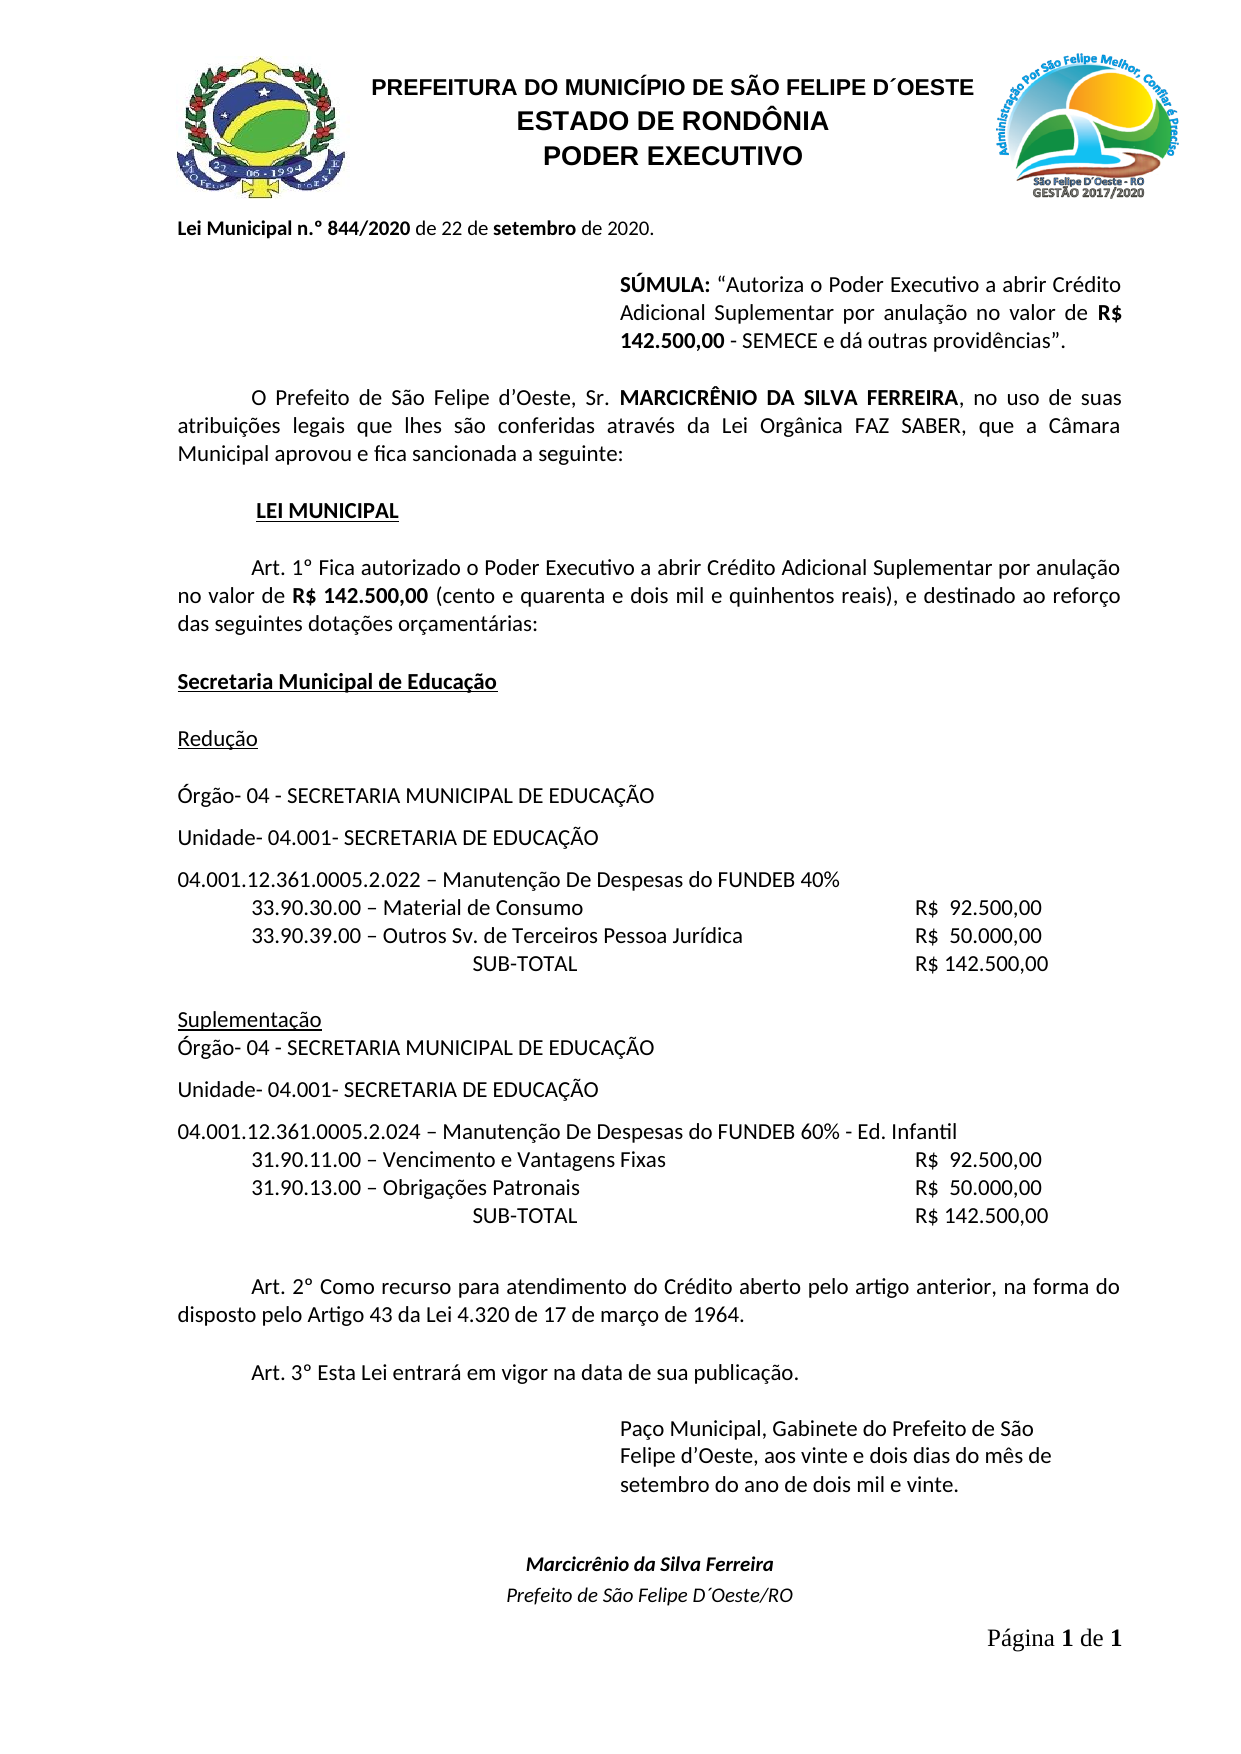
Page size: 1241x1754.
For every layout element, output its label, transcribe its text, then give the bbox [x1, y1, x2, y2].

text O Prefeito de São Felipe d’Oeste, Sr. MARCICRÊNIO DA SILVA FERREIRA, no uso de suas atribuições legais que lhes são conferidas através da Lei Orgânica FAZ SABER, que a Câmara Municipal aprovou e fica sancionada a seguinte: [177, 383, 1122, 467]
text Art. 1º Fica autorizado o Poder Executivo a abrir Crédito Adicional Suplementar por anulação no valor de R$ 142.500,00 (cento e quarenta e dois mil e quinhentos reais), e destinado ao reforço das seguintes dotações orçamentárias: [177, 553, 1122, 638]
text Art. 3º Esta Lei entrará em vigor na data de sua publicação. [177, 1358, 1122, 1386]
text Secretaria Municipal de Educação [177, 667, 1122, 695]
text 33.90.30.00 – Material de Consumo R$ 92.500,00 [177, 893, 1122, 921]
picture [176, 56, 350, 199]
text Art. 2º Como recurso para atendimento do Crédito aberto pelo artigo anterior, na forma do disposto pelo Artigo 43 da Lei 4.320 de 17 de março de 1964. [177, 1272, 1122, 1328]
text 04.001.12.361.0005.2.024 – Manutenção De Despesas do FUNDEB 60% - Ed. Infantil [177, 1117, 1122, 1145]
text Paço Municipal, Gabinete do Prefeito de São Felipe d’Oeste, aos vinte e dois dias do mês de setembro do ano de dois mil e vinte. [177, 1414, 1122, 1498]
text 04.001.12.361.0005.2.022 – Manutenção De Despesas do FUNDEB 40% [177, 865, 1122, 893]
text SÚMULA: “Autoriza o Poder Executivo a abrir Crédito Adicional Suplementar por anulação no valor de R$ 142.500,00 - SEMECE e dá outras providências”. [620, 270, 1122, 354]
text Unidade- 04.001- SECRETARIA DE EDUCAÇÃO [177, 1075, 1122, 1103]
text Suplementação [177, 1005, 1122, 1033]
text Prefeito de São Felipe D´Oeste/RO [177, 1582, 1122, 1608]
picture [996, 53, 1179, 199]
text 33.90.39.00 – Outros Sv. de Terceiros Pessoa Jurídica R$ 50.000,00 [177, 921, 1122, 949]
subtitle Marcicrênio da Silva Ferreira [177, 1551, 1122, 1576]
text Lei Municipal n.º 844/2020 de 22 de setembro de 2020. [177, 215, 1122, 241]
text Órgão- 04 - SECRETARIA MUNICIPAL DE EDUCAÇÃO [177, 1033, 1122, 1061]
text Redução [177, 724, 1122, 752]
text LEI MUNICIPAL [177, 496, 1122, 524]
text Órgão- 04 - SECRETARIA MUNICIPAL DE EDUCAÇÃO [177, 781, 1122, 809]
text 31.90.11.00 – Vencimento e Vantagens Fixas R$ 92.500,00 [177, 1145, 1122, 1173]
text Unidade- 04.001- SECRETARIA DE EDUCAÇÃO [177, 823, 1122, 851]
text SUB-TOTAL R$ 142.500,00 [177, 949, 1122, 977]
text SUB-TOTAL R$ 142.500,00 [177, 1201, 1122, 1229]
text 31.90.13.00 – Obrigações Patronais R$ 50.000,00 [177, 1173, 1122, 1201]
